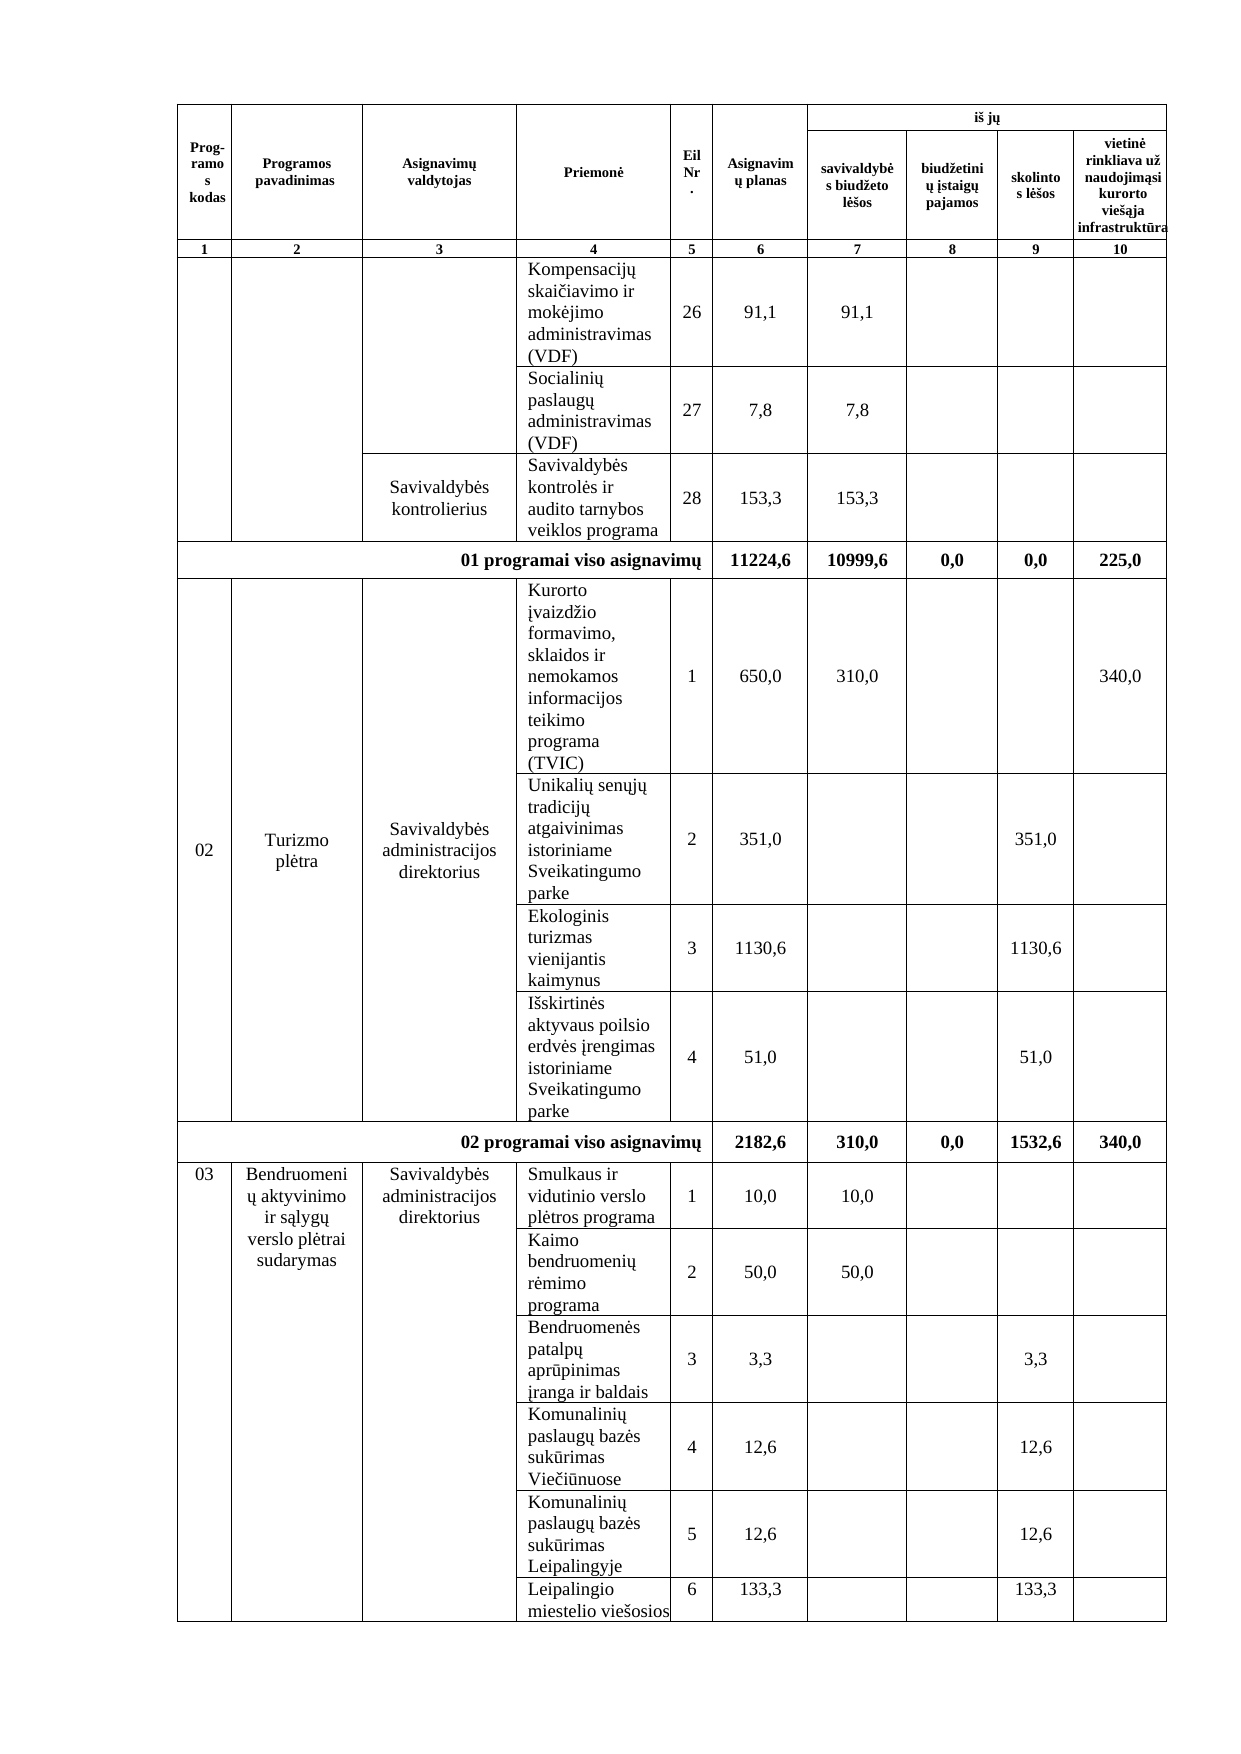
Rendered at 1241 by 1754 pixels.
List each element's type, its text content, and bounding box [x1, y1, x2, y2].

table_cell 12,6 [998, 1491, 1073, 1577]
table_cell 0,0 [998, 542, 1073, 578]
table_cell [907, 1229, 997, 1315]
table_cell 10,0 [808, 1163, 906, 1228]
table_header iš jų [808, 105, 1166, 130]
table_header Asignavimų valdytojas [363, 105, 516, 239]
table_cell [808, 1403, 906, 1489]
table_cell [907, 258, 997, 366]
table_cell 650,0 [713, 579, 807, 773]
table_cell [998, 367, 1073, 453]
table_cell [808, 905, 906, 991]
table_header Programos pavadinimas [232, 105, 362, 239]
table_cell 0,0 [907, 542, 997, 578]
table_cell 03 [178, 1163, 231, 1621]
table_cell [1074, 1163, 1166, 1228]
table_cell 50,0 [713, 1229, 807, 1315]
table_cell Išskirtinės aktyvaus poilsio erdvės įrengimas istoriniame Sveikatingumo parke [517, 992, 670, 1121]
table_cell Unikalių senųjų tradicijų atgaivinimas istoriniame Sveikatingumo parke [517, 774, 670, 903]
table_cell 6 [671, 1578, 712, 1621]
table_cell 5 [671, 1491, 712, 1577]
table_cell [907, 579, 997, 773]
table_cell 6 [713, 240, 807, 257]
table_cell [907, 1491, 997, 1577]
table_cell 51,0 [998, 992, 1073, 1121]
table_cell [907, 1578, 997, 1621]
table_cell Kompensacijų skaičiavimo ir mokėjimo administravimas (VDF) [517, 258, 670, 366]
table_cell 3,3 [713, 1316, 807, 1402]
table_cell [1074, 1316, 1166, 1402]
table_cell 153,3 [808, 454, 906, 541]
table_cell Turizmo plėtra [232, 579, 362, 1121]
table_cell [808, 1316, 906, 1402]
table_cell [1074, 1491, 1166, 1577]
table_cell 340,0 [1074, 1122, 1166, 1162]
table_cell 2 [671, 1229, 712, 1315]
table_cell 9 [998, 240, 1073, 257]
table_cell vietinė rinkliava už naudojimąsi kurorto viešąja infrastruktūra [1074, 131, 1166, 239]
table_cell Ekologinis turizmas vienijantis kaimynus [517, 905, 670, 991]
table_cell 1 [178, 240, 231, 257]
table_cell [808, 992, 906, 1121]
table_cell [907, 1163, 997, 1228]
table_cell [1074, 1578, 1166, 1621]
table_cell [1074, 367, 1166, 453]
table_cell 3,3 [998, 1316, 1073, 1402]
table_cell 7,8 [808, 367, 906, 453]
table_cell 3 [363, 240, 516, 257]
table_cell [998, 579, 1073, 773]
table_cell 10,0 [713, 1163, 807, 1228]
table_cell [907, 905, 997, 991]
table_cell 28 [671, 454, 712, 541]
table_cell Leipalingio miestelio viešosios erdvės sutvarkymas [517, 1578, 670, 1621]
table_cell 5 [671, 240, 712, 257]
table_cell 133,3 [998, 1578, 1073, 1621]
table_cell 2182,6 [713, 1122, 807, 1162]
table_cell [998, 454, 1073, 541]
table_cell [907, 992, 997, 1121]
table_cell savivaldybės biudžeto lėšos [808, 131, 906, 239]
table_cell [998, 1229, 1073, 1315]
table_cell 91,1 [808, 258, 906, 366]
table_cell Savivaldybės administracijos direktorius [363, 579, 516, 1121]
table_cell [1074, 992, 1166, 1121]
table_cell Socialinių paslaugų administravimas (VDF) [517, 367, 670, 453]
table_cell [907, 367, 997, 453]
table_cell Komunalinių paslaugų bazės sukūrimas Leipalingyje [517, 1491, 670, 1577]
table_cell 7 [808, 240, 906, 257]
table_cell [907, 1403, 997, 1489]
table_cell 1532,6 [998, 1122, 1073, 1162]
table_cell 27 [671, 367, 712, 453]
table_cell 3 [671, 905, 712, 991]
table_cell Komunalinių paslaugų bazės sukūrimas Viečiūnuose [517, 1403, 670, 1489]
table_cell 51,0 [713, 992, 807, 1121]
table_cell 10 [1074, 240, 1166, 257]
table_cell 4 [671, 1403, 712, 1489]
table_cell [998, 1163, 1073, 1228]
table_cell [907, 774, 997, 903]
table_cell Smulkaus ir vidutinio verslo plėtros programa [517, 1163, 670, 1228]
table_cell [808, 1578, 906, 1621]
table_cell 12,6 [713, 1491, 807, 1577]
table_header Priemonė [517, 105, 670, 239]
table_cell Bendruomenės patalpų aprūpinimas įranga ir baldais [517, 1316, 670, 1402]
table_cell 133,3 [713, 1578, 807, 1621]
table_cell [1074, 1403, 1166, 1489]
table_cell 8 [907, 240, 997, 257]
table_cell 12,6 [998, 1403, 1073, 1489]
table_header Eil Nr. [671, 105, 712, 239]
table_cell 153,3 [713, 454, 807, 541]
table_cell 1130,6 [713, 905, 807, 991]
table_cell [1074, 454, 1166, 541]
table_cell [998, 258, 1073, 366]
table_cell [1074, 774, 1166, 903]
table_cell 340,0 [1074, 579, 1166, 773]
table_cell 7,8 [713, 367, 807, 453]
table_cell 2 [232, 240, 362, 257]
table_cell 02 [178, 579, 231, 1121]
table_cell [907, 1316, 997, 1402]
table_cell biudžetinių įstaigų pajamos [907, 131, 997, 239]
table_cell 91,1 [713, 258, 807, 366]
table_cell 50,0 [808, 1229, 906, 1315]
table_cell [232, 258, 362, 541]
table_cell 12,6 [713, 1403, 807, 1489]
table_cell 26 [671, 258, 712, 366]
table_cell Kaimo bendruomenių rėmimo programa [517, 1229, 670, 1315]
table_cell [1074, 1229, 1166, 1315]
table_header Prog-ramos kodas [178, 105, 231, 239]
table_cell 351,0 [713, 774, 807, 903]
table_cell 01 programai viso asignavimų [178, 542, 712, 578]
table_cell 310,0 [808, 1122, 906, 1162]
table_cell 0,0 [907, 1122, 997, 1162]
table_cell 4 [671, 992, 712, 1121]
table_cell 225,0 [1074, 542, 1166, 578]
table_cell [363, 258, 516, 453]
table_cell Savivaldybės kontrolierius [363, 454, 516, 541]
table_cell 310,0 [808, 579, 906, 773]
table_cell Savivaldybės kontrolės ir audito tarnybos veiklos programa [517, 454, 670, 541]
table_cell 11224,6 [713, 542, 807, 578]
table_cell [178, 258, 231, 541]
table_cell 1130,6 [998, 905, 1073, 991]
table_cell 02 programai viso asignavimų [178, 1122, 712, 1162]
table_cell 1 [671, 579, 712, 773]
table_cell 351,0 [998, 774, 1073, 903]
table_cell 1 [671, 1163, 712, 1228]
table_cell [1074, 905, 1166, 991]
table_cell Bendruomenių aktyvinimo ir sąlygų verslo plėtrai sudarymas [232, 1163, 362, 1621]
table_cell [808, 774, 906, 903]
table_cell skolintos lėšos [998, 131, 1073, 239]
table_cell Kurorto įvaizdžio formavimo, sklaidos ir nemokamos informacijos teikimo programa (TVIC) [517, 579, 670, 773]
table_cell 2 [671, 774, 712, 903]
table_cell [808, 1491, 906, 1577]
table_cell [1074, 258, 1166, 366]
table_cell [907, 454, 997, 541]
table_cell Savivaldybės administracijos direktorius [363, 1163, 516, 1621]
table_header Asignavimų planas [713, 105, 807, 239]
table_cell 3 [671, 1316, 712, 1402]
table_cell 4 [517, 240, 670, 257]
table_cell 10999,6 [808, 542, 906, 578]
